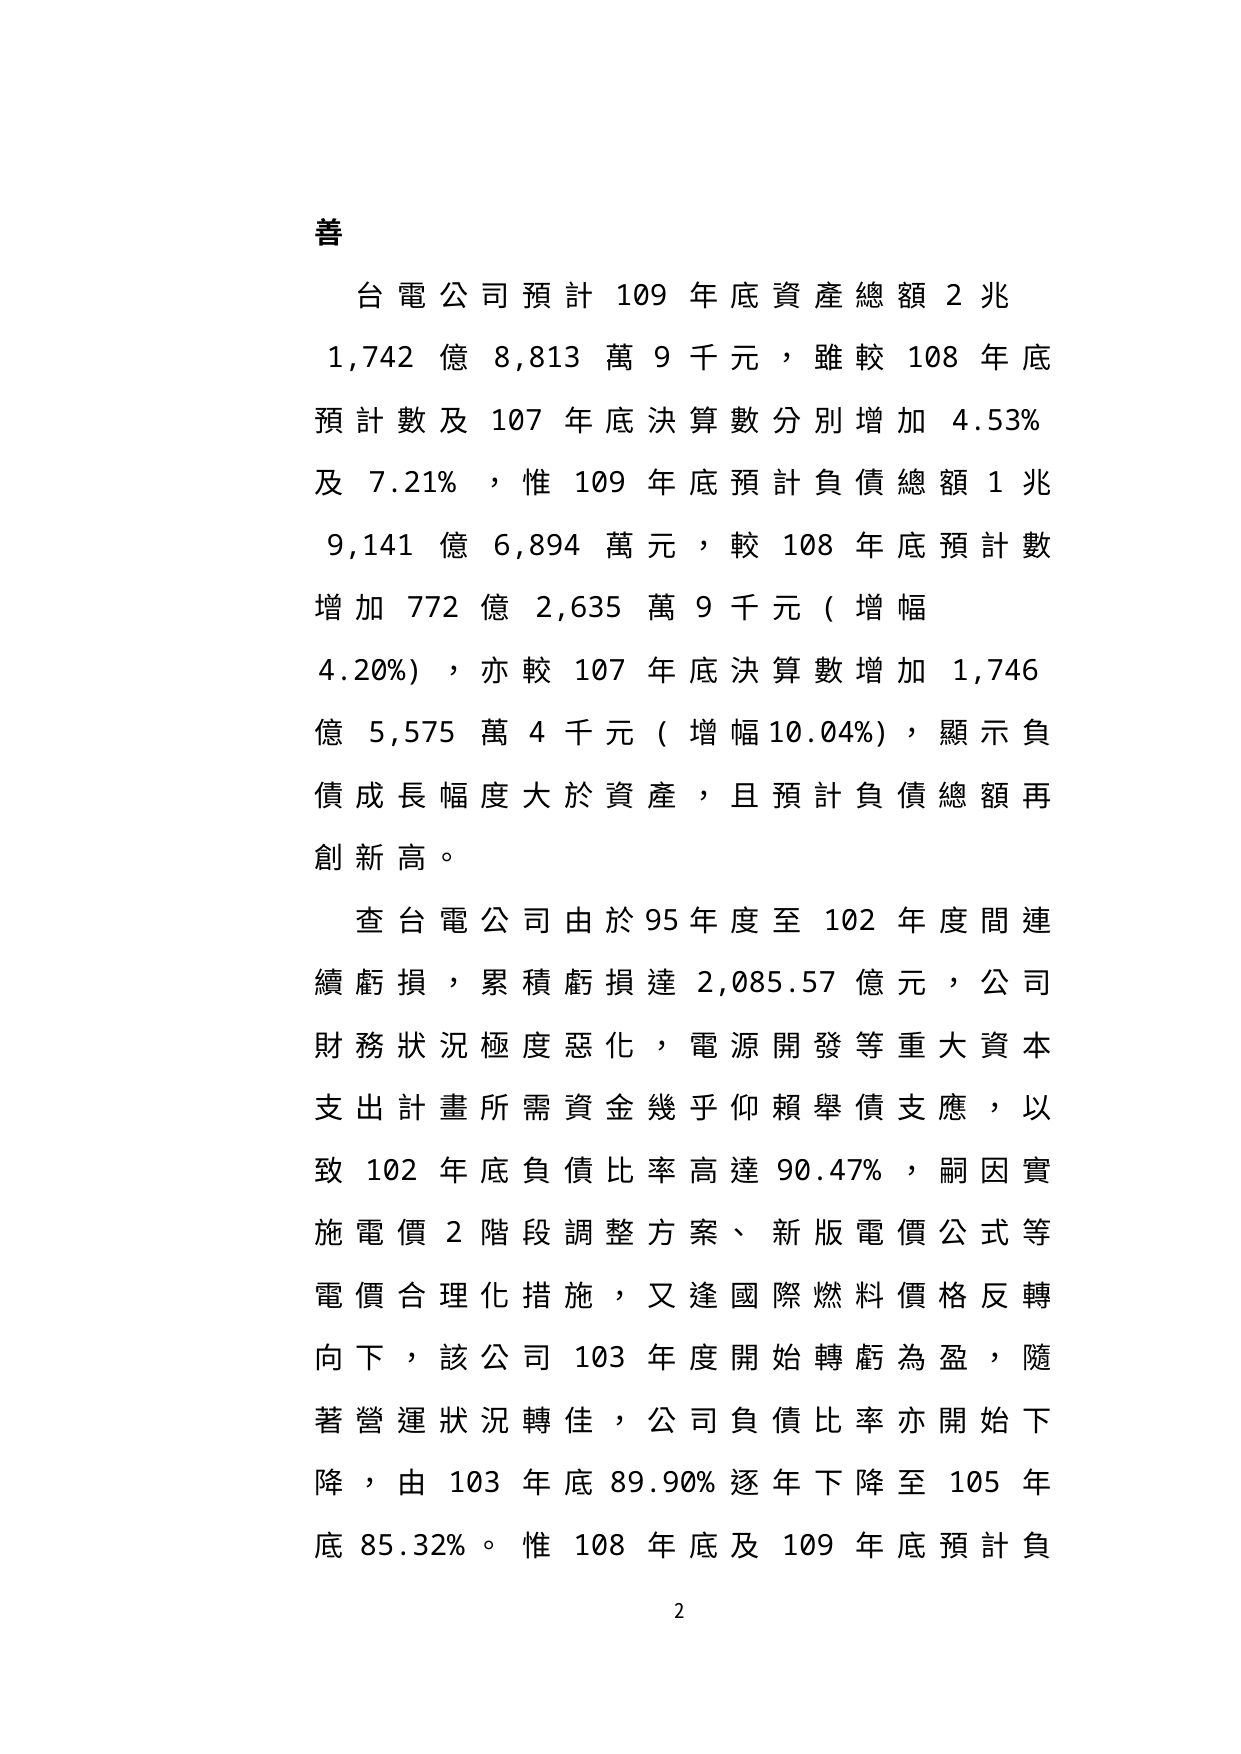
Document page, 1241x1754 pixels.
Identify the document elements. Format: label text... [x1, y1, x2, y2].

text 查台電公司由於95年度至102年度間連續虧損，累積虧損達2,085.57億元，公司財務狀況極度惡化，電源開發等重大資本支出計畫所需資金幾乎仰賴舉債支應，以致102年底負債比率高達90.47%，嗣因實施電價2階段調整方案、新版電價公式等電價合理化措施，又逢國際燃料價格反轉向下，該公司103年度開始轉虧為盈，隨著營運狀況轉佳，公司負債比率亦開始下降，由103年底89.90%逐年下降至105年底85.32%。惟108年底及109年底預計負 [271, 877, 1058, 1564]
text 善 [242, 189, 1058, 252]
text 台電公司預計109年底資產總額2兆1,742億8,813萬9千元，雖較108年底預計數及107年底決算數分別增加4.53%及7.21%，惟109年底預計負債總額1兆9,141億6,894萬元，較108年底預計數增加772億2,635萬9千元(增幅4.20%)，亦較107年底決算數增加1,746億5,575萬4千元(增幅10.04%)，顯示負債成長幅度大於資產，且預計負債總額再創新高。 [271, 252, 1058, 877]
